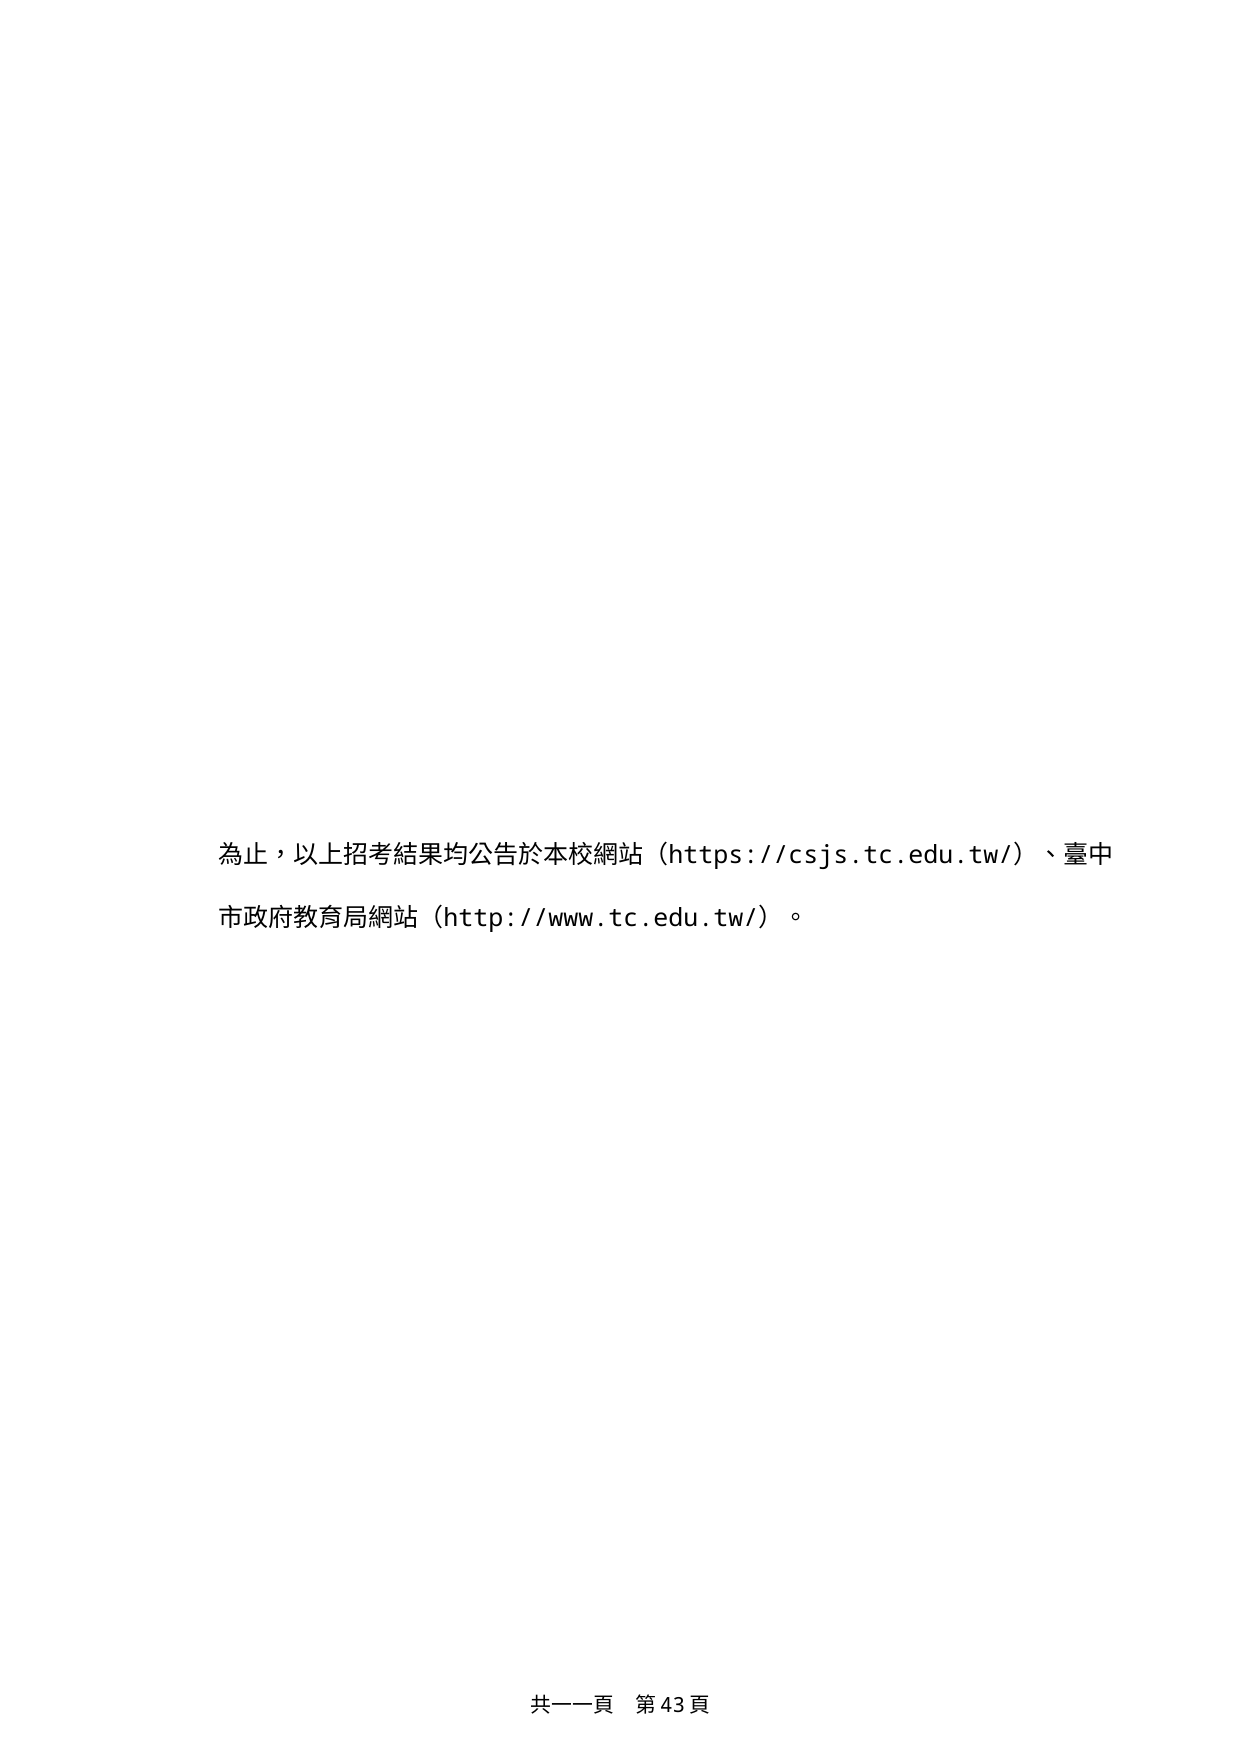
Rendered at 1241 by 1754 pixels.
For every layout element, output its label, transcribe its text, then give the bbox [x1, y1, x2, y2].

text 為止，以上招考結果均公告於本校網站（https://csjs.tc.edu.tw/）、臺中市政府教育局網站（http://www.tc.edu.tw/）。 [143, 811, 1122, 936]
